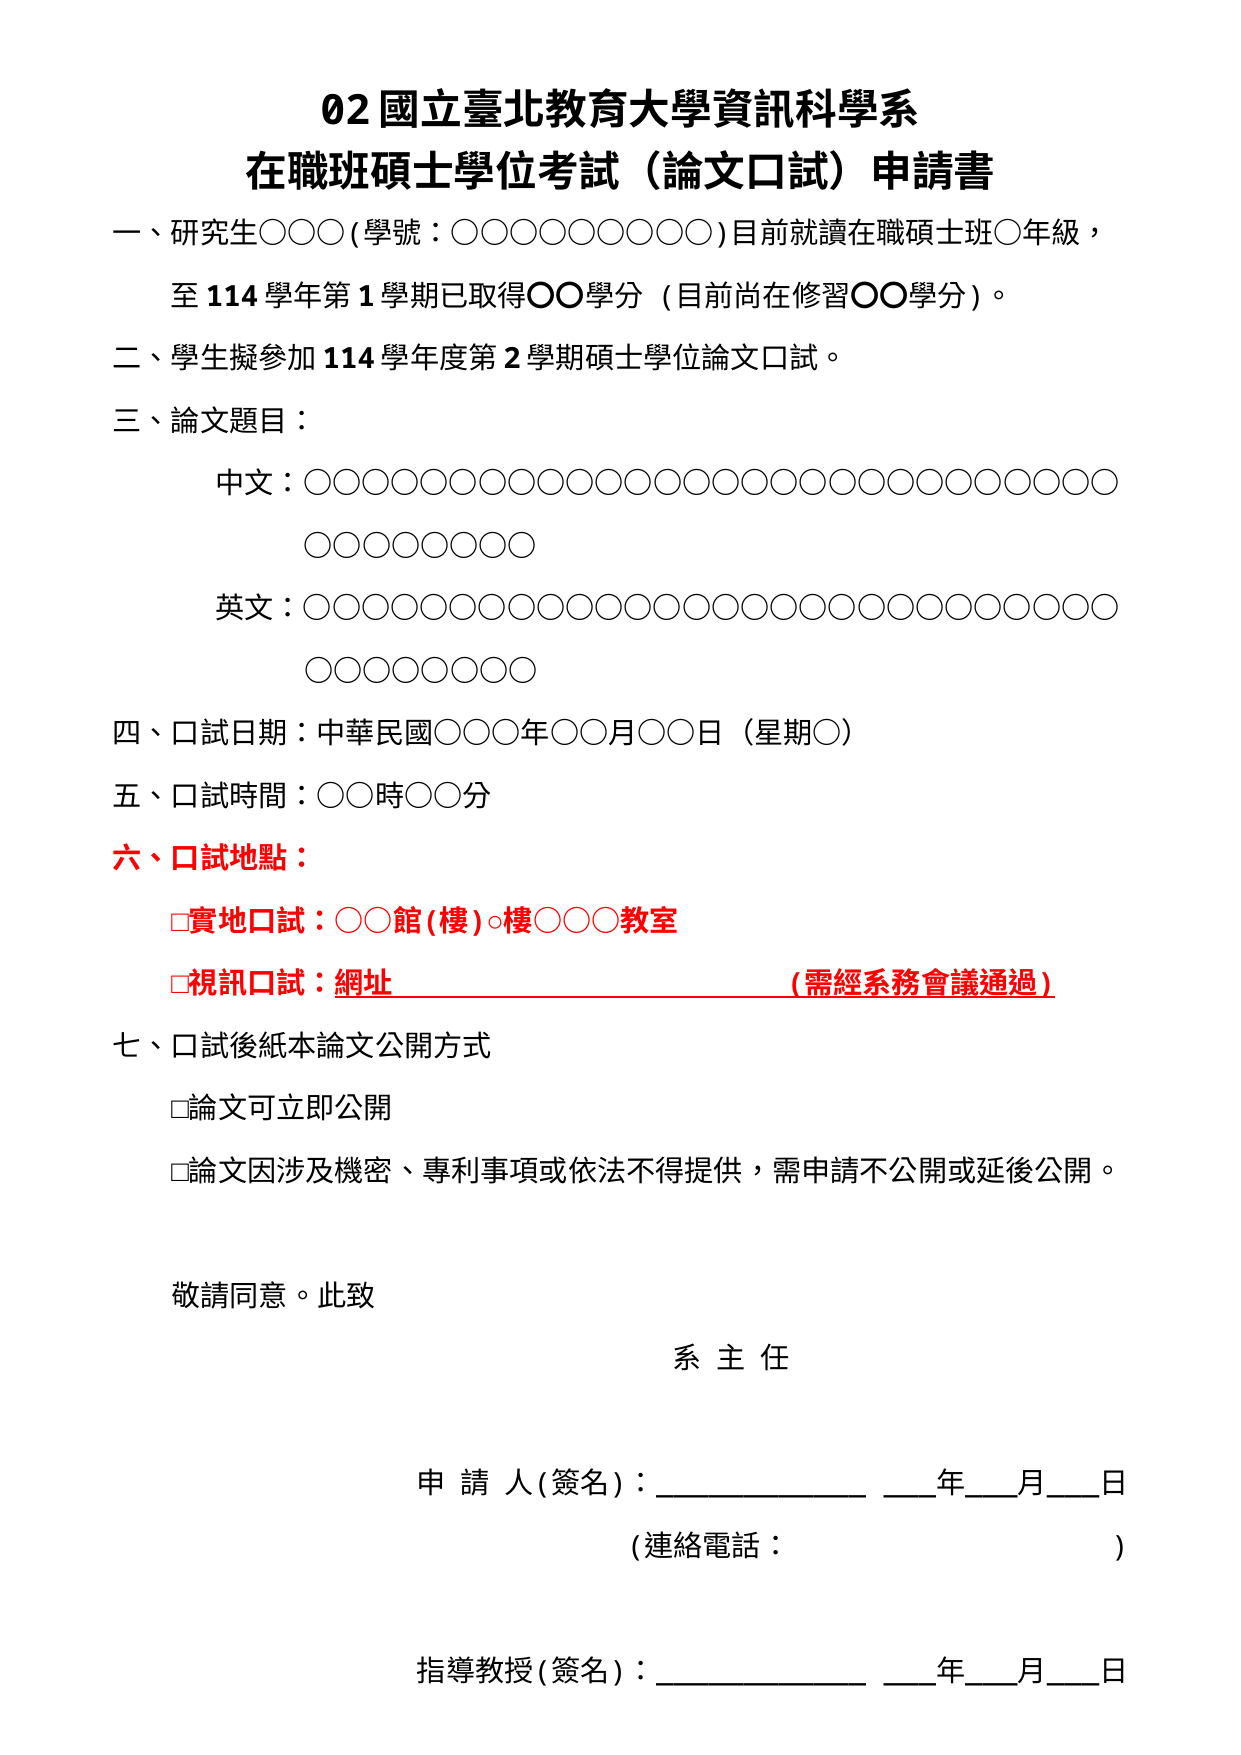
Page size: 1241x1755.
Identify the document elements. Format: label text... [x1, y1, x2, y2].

text 敬請同意。此致 [112, 1252, 1128, 1314]
text 申 請 人(簽名)：____________ ___年___月___日 [112, 1439, 1128, 1502]
text 二、學生擬參加114學年度第2學期碩士學位論文口試。 [112, 314, 1128, 377]
text □實地口試：○○館(樓)○樓○○○教室 [112, 877, 1128, 939]
text □論文可立即公開 [112, 1064, 1128, 1127]
text 三、論文題目： [112, 377, 1128, 439]
text 系 主 任 [112, 1314, 1128, 1377]
text 七、口試後紙本論文公開方式 [112, 1002, 1128, 1064]
text (連絡電話： ) [112, 1502, 1128, 1564]
text 一、研究生○○○(學號：○○○○○○○○○)目前就讀在職碩士班○年級，至114學年第1學期已取得〇〇學分 (目前尚在修習〇〇學分)。 [112, 189, 1128, 314]
text □論文因涉及機密、專利事項或依法不得提供，需申請不公開或延後公開。 [112, 1127, 1128, 1189]
text 指導教授(簽名)：____________ ___年___月___日 [112, 1627, 1128, 1689]
text 02國立臺北教育大學資訊科學系 [112, 64, 1128, 127]
text 英文：○○○○○○○○○○○○○○○○○○○○○○○○○○○○○○○○○○○○ [215, 564, 1128, 689]
text 五、口試時間：○○時○○分 [112, 752, 1128, 814]
text 四、口試日期：中華民國○○○年○○月○○日（星期○） [112, 689, 1128, 752]
text 中文：○○○○○○○○○○○○○○○○○○○○○○○○○○○○○○○○○○○○ [215, 439, 1128, 564]
text 在職班碩士學位考試（論文口試）申請書 [112, 127, 1128, 189]
text 六、口試地點： [112, 814, 1128, 877]
text □視訊口試：網址 (需經系務會議通過) [112, 939, 1128, 1002]
